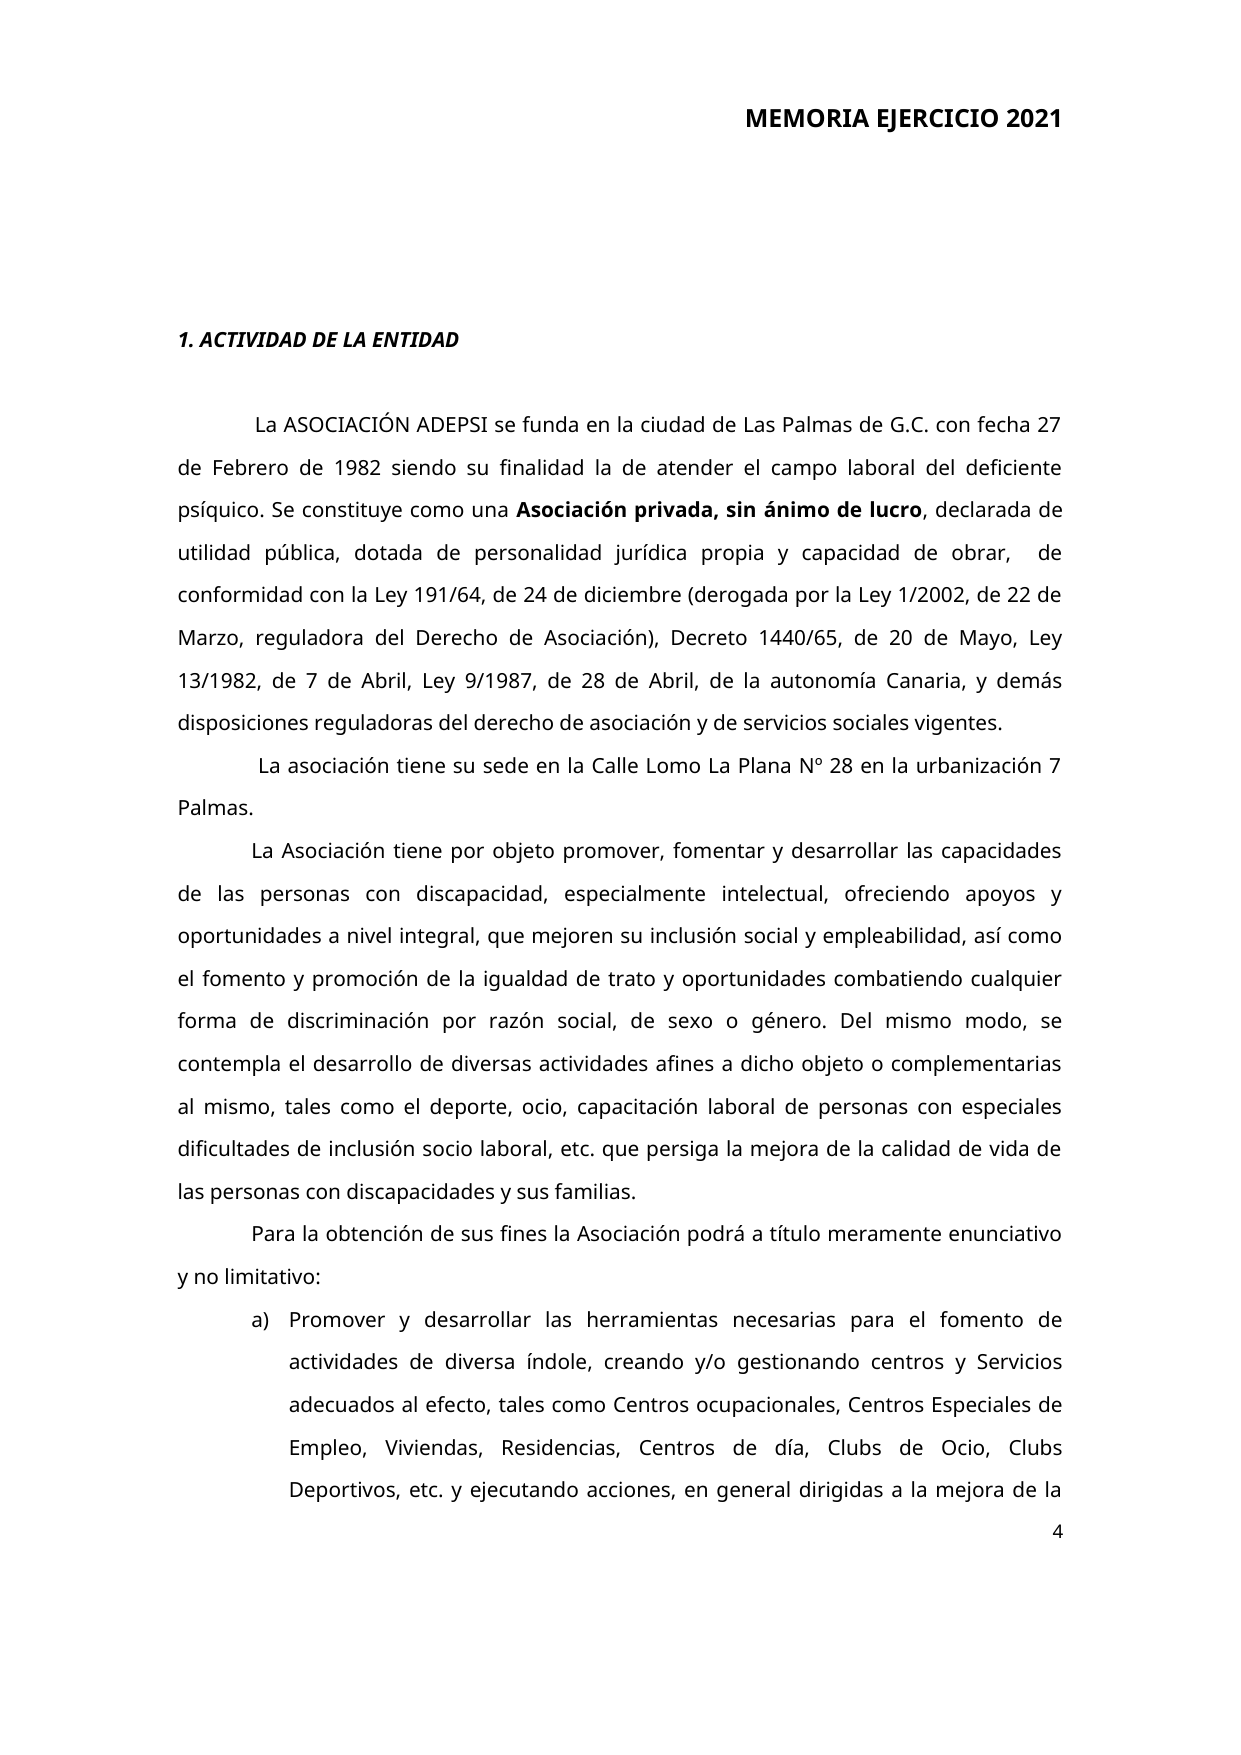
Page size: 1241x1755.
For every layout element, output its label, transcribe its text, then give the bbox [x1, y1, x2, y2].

text La Asociación tiene por objeto promover, fomentar y desarrollar las capacidades de las personas con discapacidad, especialmente intelectual, ofreciendo apoyos y oportunidades a nivel integral, que mejoren su inclusión social y empleabilidad, así como el fomento y promoción de la igualdad de trato y oportunidades combatiendo cualquier forma de discriminación por razón social, de sexo o género. Del mismo modo, se contempla el desarrollo de diversas actividades afines a dicho objeto o complementarias al mismo, tales como el deporte, ocio, capacitación laboral de personas con especiales dificultades de inclusión socio laboral, etc. que persiga la mejora de la calidad de vida de las personas con discapacidades y sus familias. [177, 836, 1063, 1205]
text Para la obtención de sus fines la Asociación podrá a título meramente enunciativo y no limitativo: [177, 1219, 1063, 1291]
text La ASOCIACIÓN ADEPSI se funda en la ciudad de Las Palmas de G.C. con fecha 27 de Febrero de 1982 siendo su finalidad la de atender el campo laboral del deficiente psíquico. Se constituye como una Asociación privada, sin ánimo de lucro, declarada de utilidad pública, dotada de personalidad jurídica propia y capacidad de obrar, de conformidad con la Ley 191/64, de 24 de diciembre (derogada por la Ley 1/2002, de 22 de Marzo, reguladora del Derecho de Asociación), Decreto 1440/65, de 20 de Mayo, Ley 13/1982, de 7 de Abril, Ley 9/1987, de 28 de Abril, de la autonomía Canaria, y demás disposiciones reguladoras del derecho de asociación y de servicios sociales vigentes. [177, 410, 1063, 737]
list Promover y desarrollar las herramientas necesarias para el fomento de actividades de diversa índole, creando y/o gestionando centros y Servicios adecuados al efecto, tales como Centros ocupacionales, Centros Especiales de Empleo, Viviendas, Residencias, Centros de día, Clubs de Ocio, Clubs Deportivos, etc. y ejecutando acciones, en general dirigidas a la mejora de la [251, 1305, 1063, 1504]
text 1. ACTIVIDAD DE LA ENTIDAD [177, 325, 1063, 353]
text La asociación tiene su sede en la Calle Lomo La Plana Nº 28 en la urbanización 7 Palmas. [177, 751, 1063, 822]
